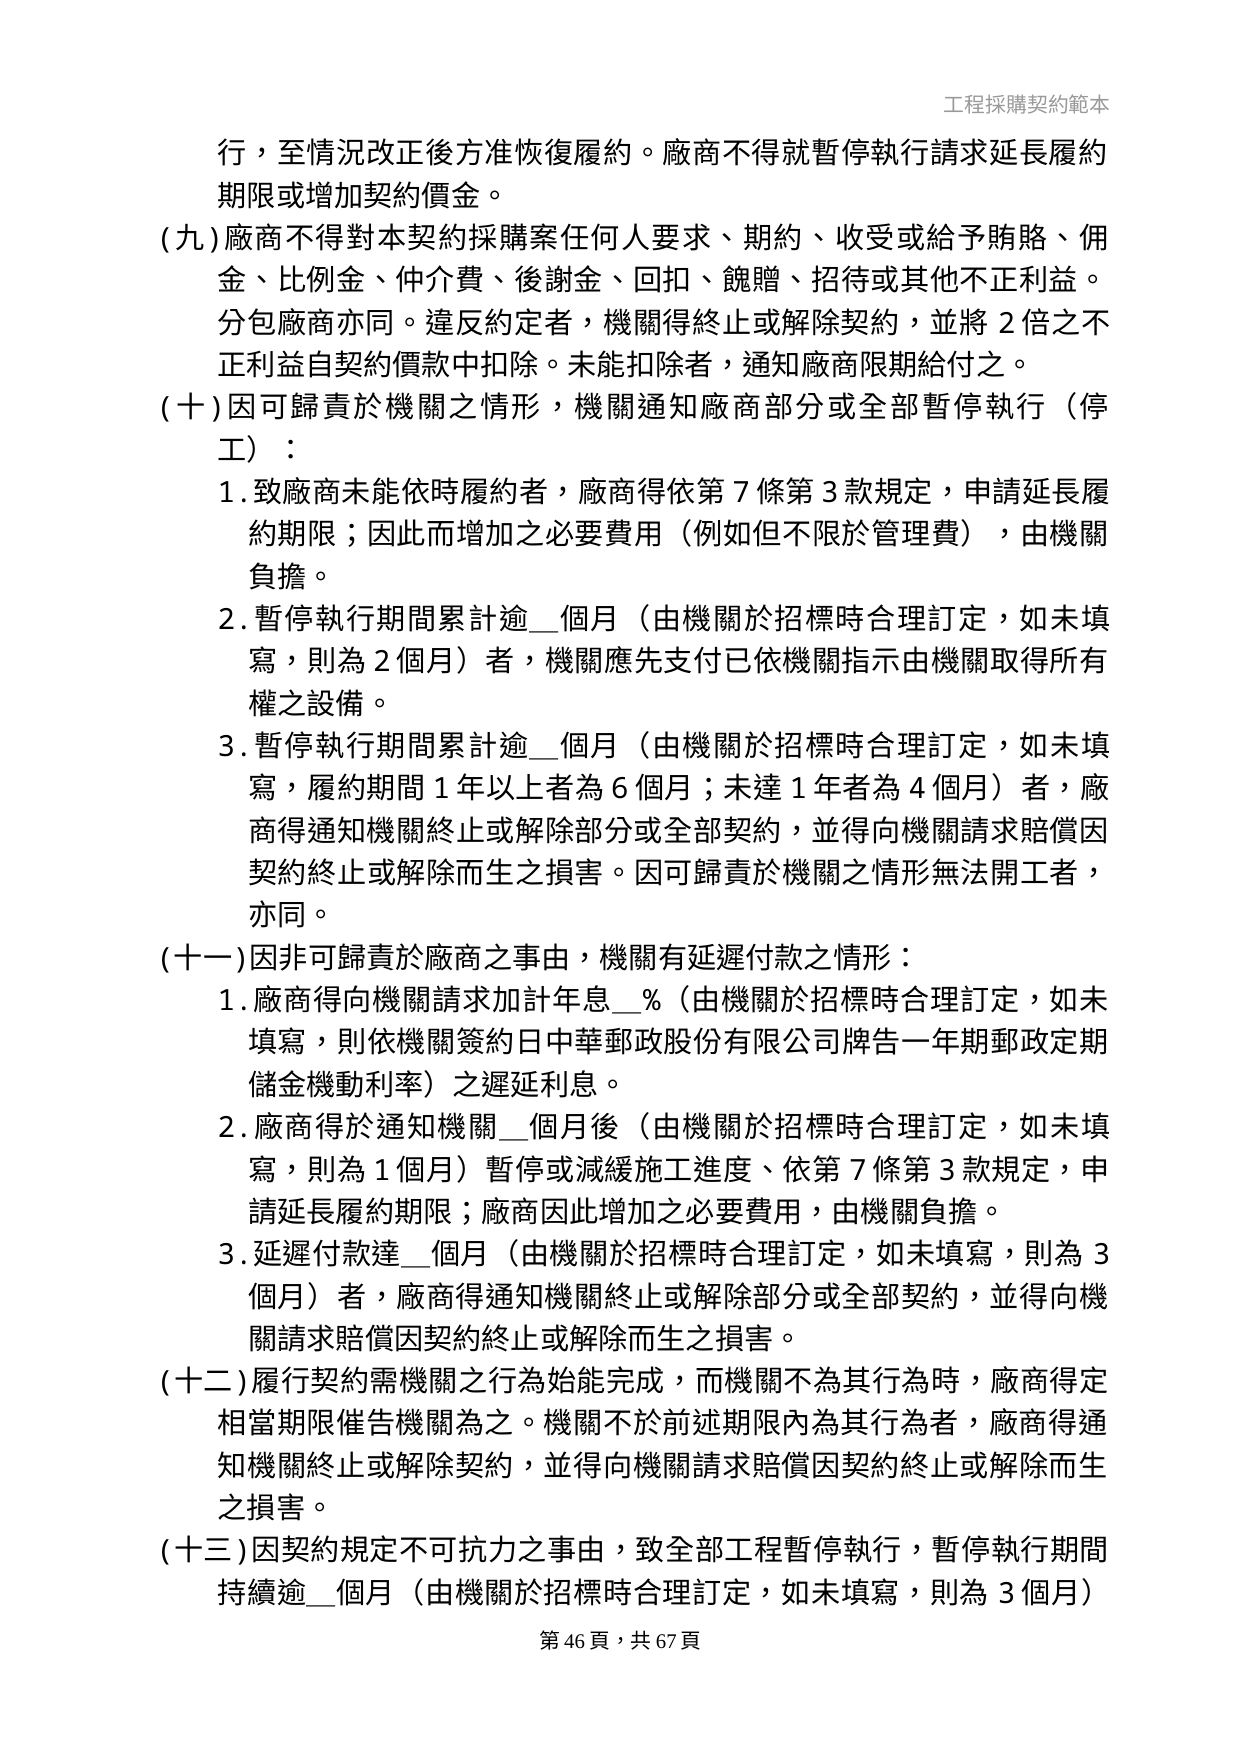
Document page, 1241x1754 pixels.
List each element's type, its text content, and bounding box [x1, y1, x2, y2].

text 1.致廠商未能依時履約者，廠商得依第7條第3款規定，申請延長履約期限；因此而增加之必要費用（例如但不限於管理費），由機關負擔。 [217, 468, 1110, 596]
text 2.廠商得於通知機關＿個月後（由機關於招標時合理訂定，如未填寫，則為1個月）暫停或減緩施工進度、依第7條第3款規定，申請延長履約期限；廠商因此增加之必要費用，由機關負擔。 [217, 1104, 1110, 1231]
text 2.暫停執行期間累計逾＿個月（由機關於招標時合理訂定，如未填寫，則為2個月）者，機關應先支付已依機關指示由機關取得所有權之設備。 [217, 596, 1110, 723]
text (十二)履行契約需機關之行為始能完成，而機關不為其行為時，廠商得定相當期限催告機關為之。機關不於前述期限內為其行為者，廠商得通知機關終止或解除契約，並得向機關請求賠償因契約終止或解除而生之損害。 [156, 1358, 1110, 1527]
text (十一)因非可歸責於廠商之事由，機關有延遲付款之情形： [156, 934, 1110, 977]
text (十三)因契約規定不可抗力之事由，致全部工程暫停執行，暫停執行期間持續逾＿個月（由機關於招標時合理訂定，如未填寫，則為3個月） [156, 1527, 1110, 1612]
text 行，至情況改正後方准恢復履約。廠商不得就暫停執行請求延長履約期限或增加契約價金。 [156, 130, 1110, 214]
text 3.暫停執行期間累計逾＿個月（由機關於招標時合理訂定，如未填寫，履約期間1年以上者為6個月；未達1年者為4個月）者，廠商得通知機關終止或解除部分或全部契約，並得向機關請求賠償因契約終止或解除而生之損害。因可歸責於機關之情形無法開工者，亦同。 [217, 723, 1110, 934]
text 1.廠商得向機關請求加計年息＿%（由機關於招標時合理訂定，如未填寫，則依機關簽約日中華郵政股份有限公司牌告一年期郵政定期儲金機動利率）之遲延利息。 [217, 977, 1110, 1104]
text (九)廠商不得對本契約採購案任何人要求、期約、收受或給予賄賂、佣金、比例金、仲介費、後謝金、回扣、餽贈、招待或其他不正利益。分包廠商亦同。違反約定者，機關得終止或解除契約，並將2倍之不正利益自契約價款中扣除。未能扣除者，通知廠商限期給付之。 [156, 214, 1110, 384]
text (十)因可歸責於機關之情形，機關通知廠商部分或全部暫停執行（停工）： [156, 384, 1110, 468]
text 3.延遲付款達＿個月（由機關於招標時合理訂定，如未填寫，則為3個月）者，廠商得通知機關終止或解除部分或全部契約，並得向機關請求賠償因契約終止或解除而生之損害。 [217, 1231, 1110, 1358]
